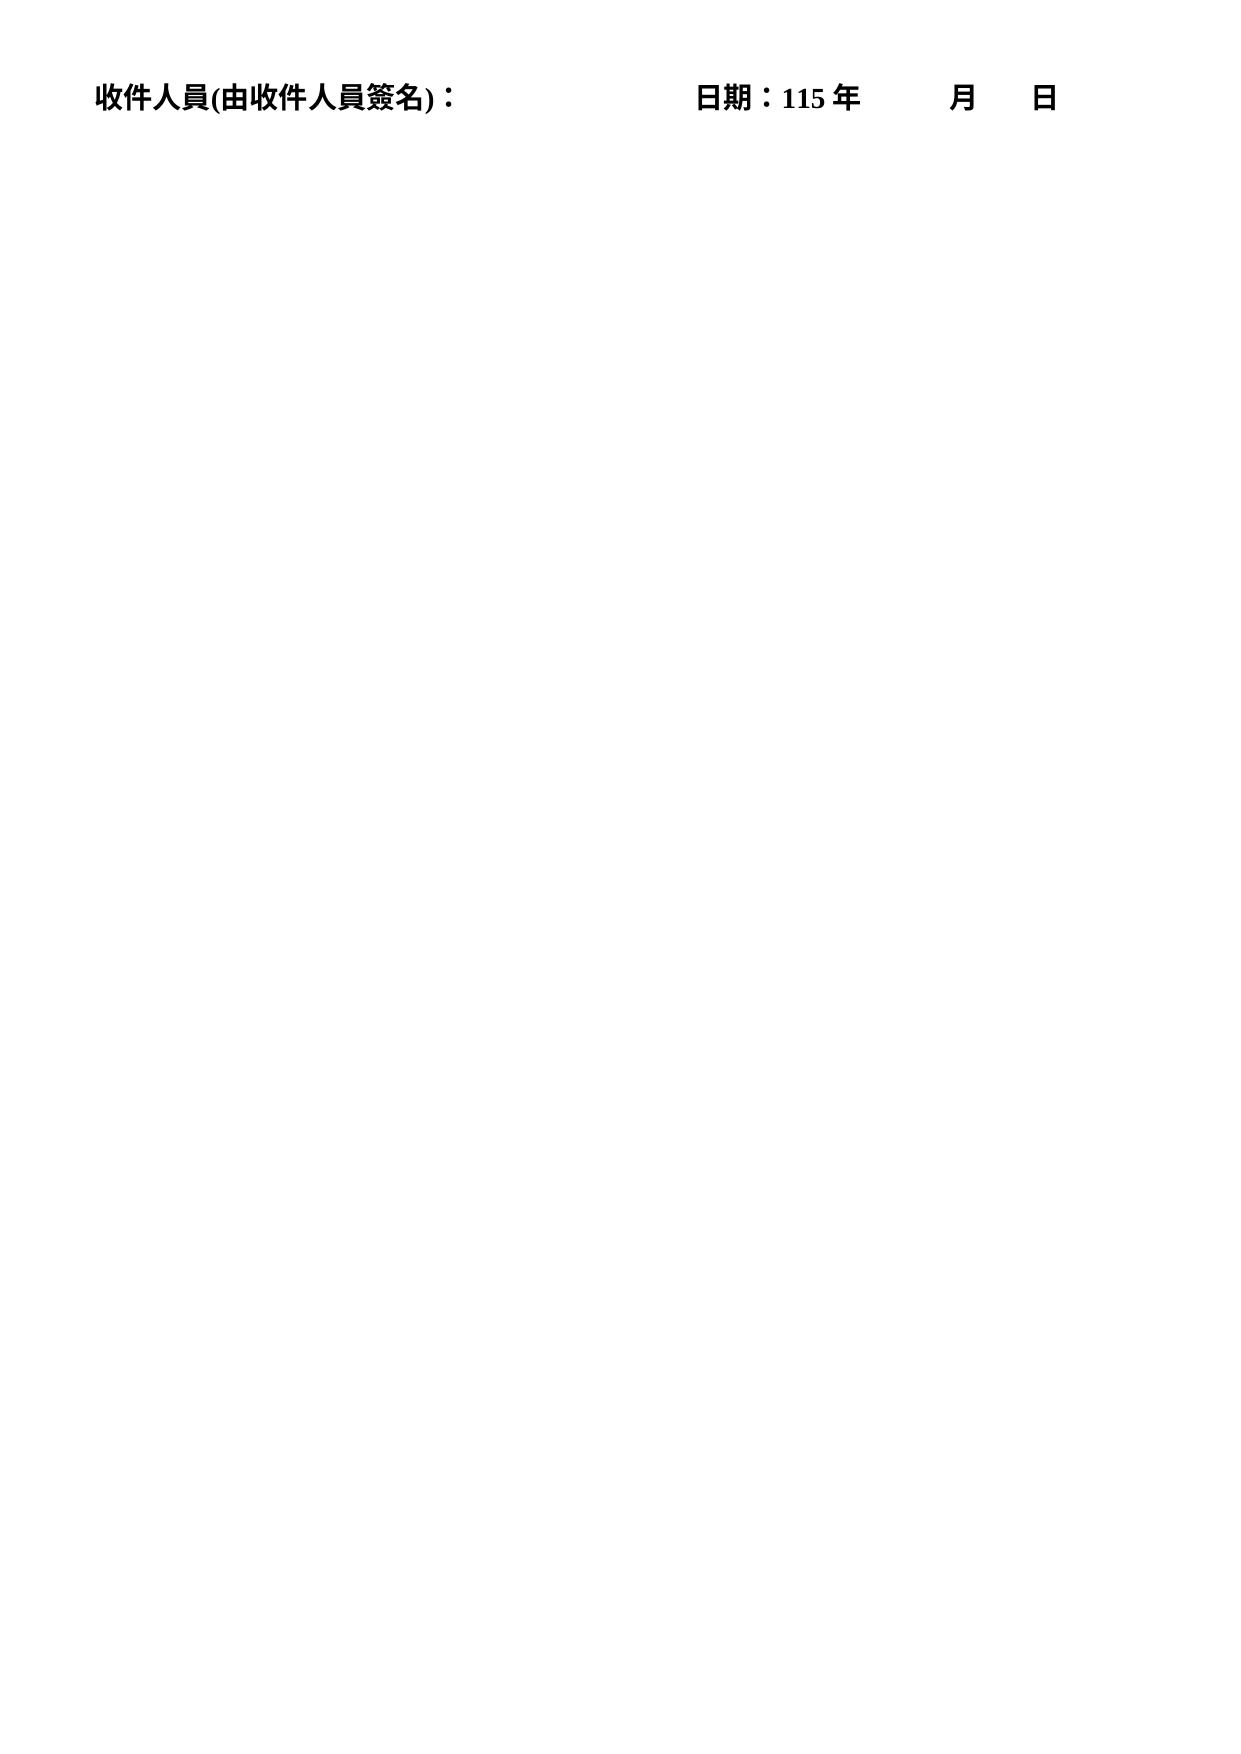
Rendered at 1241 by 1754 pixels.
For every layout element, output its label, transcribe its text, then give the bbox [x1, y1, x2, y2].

text 收件人員(由收件人員簽名)： 日期：115 年 月 日 [94, 75, 1173, 117]
